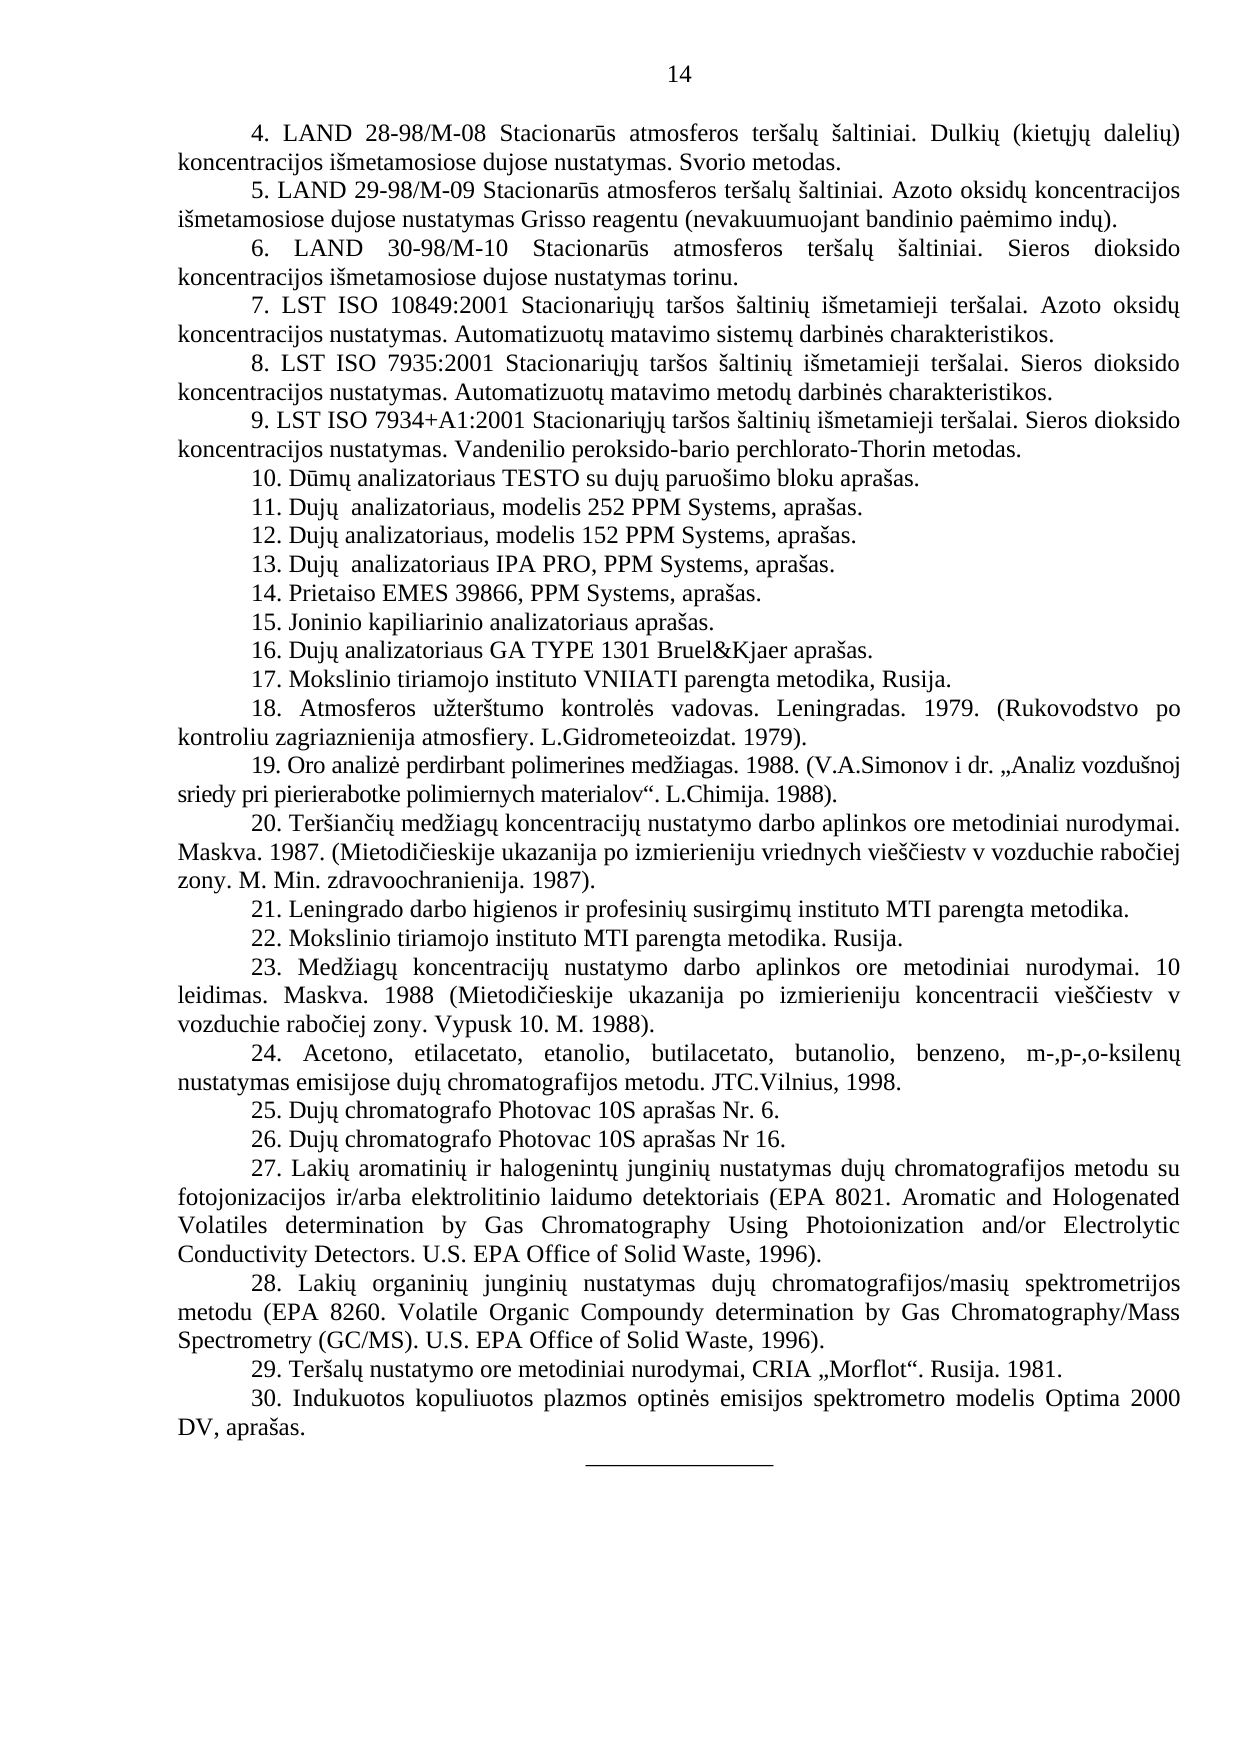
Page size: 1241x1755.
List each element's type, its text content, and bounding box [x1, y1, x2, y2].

text 16. Dujų analizatoriaus GA TYPE 1301 Bruel&Kjaer aprašas. [177, 636, 1181, 664]
text 12. Dujų analizatoriaus, modelis 152 PPM Systems, aprašas. [177, 521, 1181, 549]
text 14. Prietaiso EMES 39866, ppm Systems, aprašas. [177, 578, 1181, 607]
text 18. Atmosferos užterštumo kontrolės vadovas. Leningradas. 1979. (Rukovodstvo po kontroliu zagriaznienija atmosfiery. L.Gidrometeoizdat. 1979). [177, 693, 1181, 751]
text 11. Dujų analizatoriaus, modelis 252 PPM Systems, aprašas. [177, 492, 1181, 521]
text 8. LST ISO 7935:2001 Stacionariųjų taršos šaltinių išmetamieji teršalai. Sieros dioksido koncentracijos nustatymas. Automatizuotų matavimo metodų darbinės charakteristikos. [177, 348, 1181, 406]
text 4. LAND 28-98/M-08 Stacionarūs atmosferos teršalų šaltiniai. Dulkių (kietųjų dalelių) koncentracijos išmetamosiose dujose nustatymas. Svorio metodas. [177, 118, 1181, 176]
text 13. Dujų analizatoriaus IPA PRO, PPM Systems, aprašas. [177, 549, 1181, 578]
text 23. Medžiagų koncentracijų nustatymo darbo aplinkos ore metodiniai nurodymai. 10 leidimas. Maskva. 1988 (Mietodičieskije ukazanija po izmierieniju koncentracii vieščiestv v vozduchie rabočiej zony. Vypusk 10. M. 1988). [177, 952, 1181, 1038]
text 29. Teršalų nustatymo ore metodiniai nurodymai, CRIA „Morflot“. Rusija. 1981. [177, 1354, 1181, 1383]
text 20. Teršiančių medžiagų koncentracijų nustatymo darbo aplinkos ore metodiniai nurodymai. Maskva. 1987. (Mietodičieskije ukazanija po izmierieniju vriednych vieščiestv v vozduchie rabočiej zony. M. Min. zdravoochranienija. 1987). [177, 808, 1181, 894]
text 27. Lakių aromatinių ir halogenintų junginių nustatymas dujų chromatografijos metodu su fotojonizacijos ir/arba elektrolitinio laidumo detektoriais (EPA 8021. Aromatic and Hologenated Volatiles determination by Gas Chromatography Using Photoionization and/or Electrolytic Conductivity Detectors. U.S. EPA Office of Solid Waste, 1996). [177, 1153, 1181, 1268]
text 25. Dujų chromatografo Photovac 10S aprašas Nr. 6. [177, 1096, 1181, 1124]
text 5. LAND 29-98/M-09 Stacionarūs atmosferos teršalų šaltiniai. Azoto oksidų koncentracijos išmetamosiose dujose nustatymas Grisso reagentu (nevakuumuojant bandinio paėmimo indų). [177, 176, 1181, 233]
text 28. Lakių organinių junginių nustatymas dujų chromatografijos/masių spektrometrijos metodu (EPA 8260. Volatile Organic Compoundy determination by Gas Chromatography/Mass Spectrometry (GC/MS). U.S. EPA Office of Solid Waste, 1996). [177, 1268, 1181, 1354]
text 17. Mokslinio tiriamojo instituto VNIIATI parengta metodika, Rusija. [177, 664, 1181, 693]
text 21. Leningrado darbo higienos ir profesinių susirgimų instituto MTI parengta metodika. [177, 894, 1181, 923]
text 22. Mokslinio tiriamojo instituto MTI parengta metodika. Rusija. [177, 923, 1181, 952]
text 6. LAND 30-98/M-10 Stacionarūs atmosferos teršalų šaltiniai. Sieros dioksido koncentracijos išmetamosiose dujose nustatymas torinu. [177, 233, 1181, 291]
text 7. LST ISO 10849:2001 Stacionariųjų taršos šaltinių išmetamieji teršalai. Azoto oksidų koncentracijos nustatymas. Automatizuotų matavimo sistemų darbinės charakteristikos. [177, 291, 1181, 348]
text 15. Joninio kapiliarinio analizatoriaus aprašas. [177, 607, 1181, 636]
text _______________ [177, 1441, 1181, 1469]
text 10. Dūmų analizatoriaus TESTO su dujų paruošimo bloku aprašas. [177, 463, 1181, 492]
text 24. Acetono, etilacetato, etanolio, butilacetato, butanolio, benzeno, m-,p-,o-ksilenų nustatymas emisijose dujų chromatografijos metodu. JTC.Vilnius, 1998. [177, 1038, 1181, 1096]
text 19. Oro analizė perdirbant polimerines medžiagas. 1988. (V.A.Simonov i dr. „Analiz vozdušnoj sriedy pri pierierabotke polimiernych materialov“. L.Chimija. 1988). [177, 751, 1181, 808]
text 30. Indukuotos kopuliuotos plazmos optinės emisijos spektrometro modelis Optima 2000 DV, aprašas. [177, 1383, 1181, 1441]
text 26. Dujų chromatografo Photovac 10S aprašas Nr 16. [177, 1124, 1181, 1153]
text 9. LST ISO 7934+A1:2001 Stacionariųjų taršos šaltinių išmetamieji teršalai. Sieros dioksido koncentracijos nustatymas. Vandenilio peroksido-bario perchlorato-Thorin metodas. [177, 406, 1181, 463]
